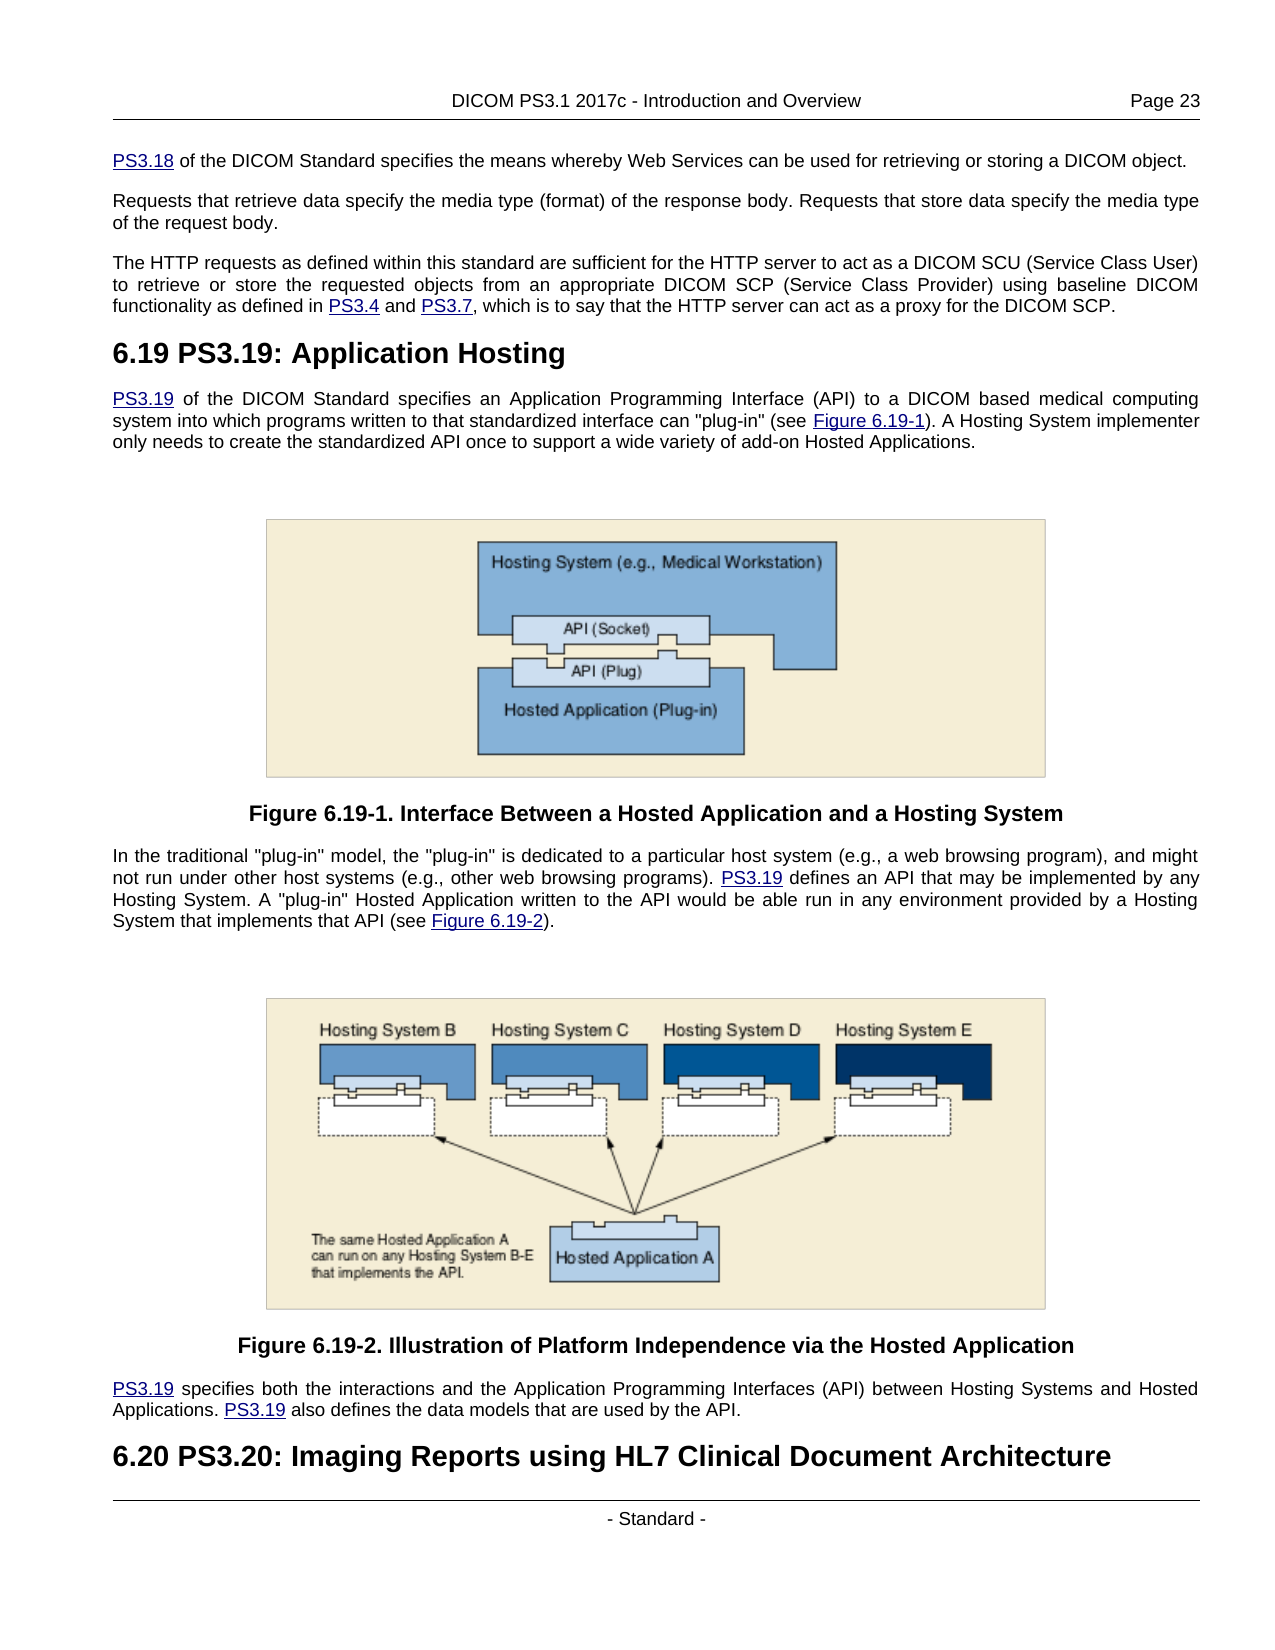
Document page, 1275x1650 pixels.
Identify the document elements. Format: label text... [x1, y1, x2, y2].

text The HTTP requests as defined within this standard are sufficient for the HTTP server to act as a DICOM SCU (Service Class User) to retrieve or store the requested objects from an appropriate DICOM SCP (Service Class Provider) using baseline DICOM functionality as defined in PS3.4 and PS3.7, which is to say that the HTTP server can act as a proxy for the DICOM SCP. [112, 252, 1200, 317]
text PS3.19 of the DICOM Standard specifies an Application Programming Interface (API) to a DICOM based medical computing system into which programs written to that standardized interface can "plug-in" (see Figure 6.19-1). A Hosting System implementer only needs to create the standardized API once to support a wide variety of add-on Hosted Applications. [112, 388, 1200, 453]
text 6.19 PS3.19: Application Hosting [112, 336, 1200, 369]
picture [265, 997, 1047, 1311]
text Figure 6.19-1. Interface Between a Hosted Application and a Hosting System [112, 801, 1200, 827]
text In the traditional "plug-in" model, the "plug-in" is dedicated to a particular host system (e.g., a web browsing program), and might not run under other host systems (e.g., other web browsing programs). PS3.19 defines an API that may be implemented by any Hosting System. A "plug-in" Hosted Application written to the API would be able run in any environment provided by a Hosting System that implements that API (see Figure 6.19-2). [112, 845, 1200, 932]
text PS3.19 specifies both the interactions and the Application Programming Interfaces (API) between Hosting Systems and Hosted Applications. PS3.19 also defines the data models that are used by the API. [112, 1377, 1200, 1421]
text PS3.18 of the DICOM Standard specifies the means whereby Web Services can be used for retrieving or storing a DICOM object. [112, 150, 1200, 172]
text Requests that retrieve data specify the media type (format) of the response body. Requests that store data specify the media type of the request body. [112, 190, 1200, 233]
picture [265, 518, 1047, 779]
text Figure 6.19-2. Illustration of Platform Independence via the Hosted Application [112, 1333, 1200, 1359]
text 6.20 PS3.20: Imaging Reports using HL7 Clinical Document Architecture [112, 1439, 1200, 1473]
